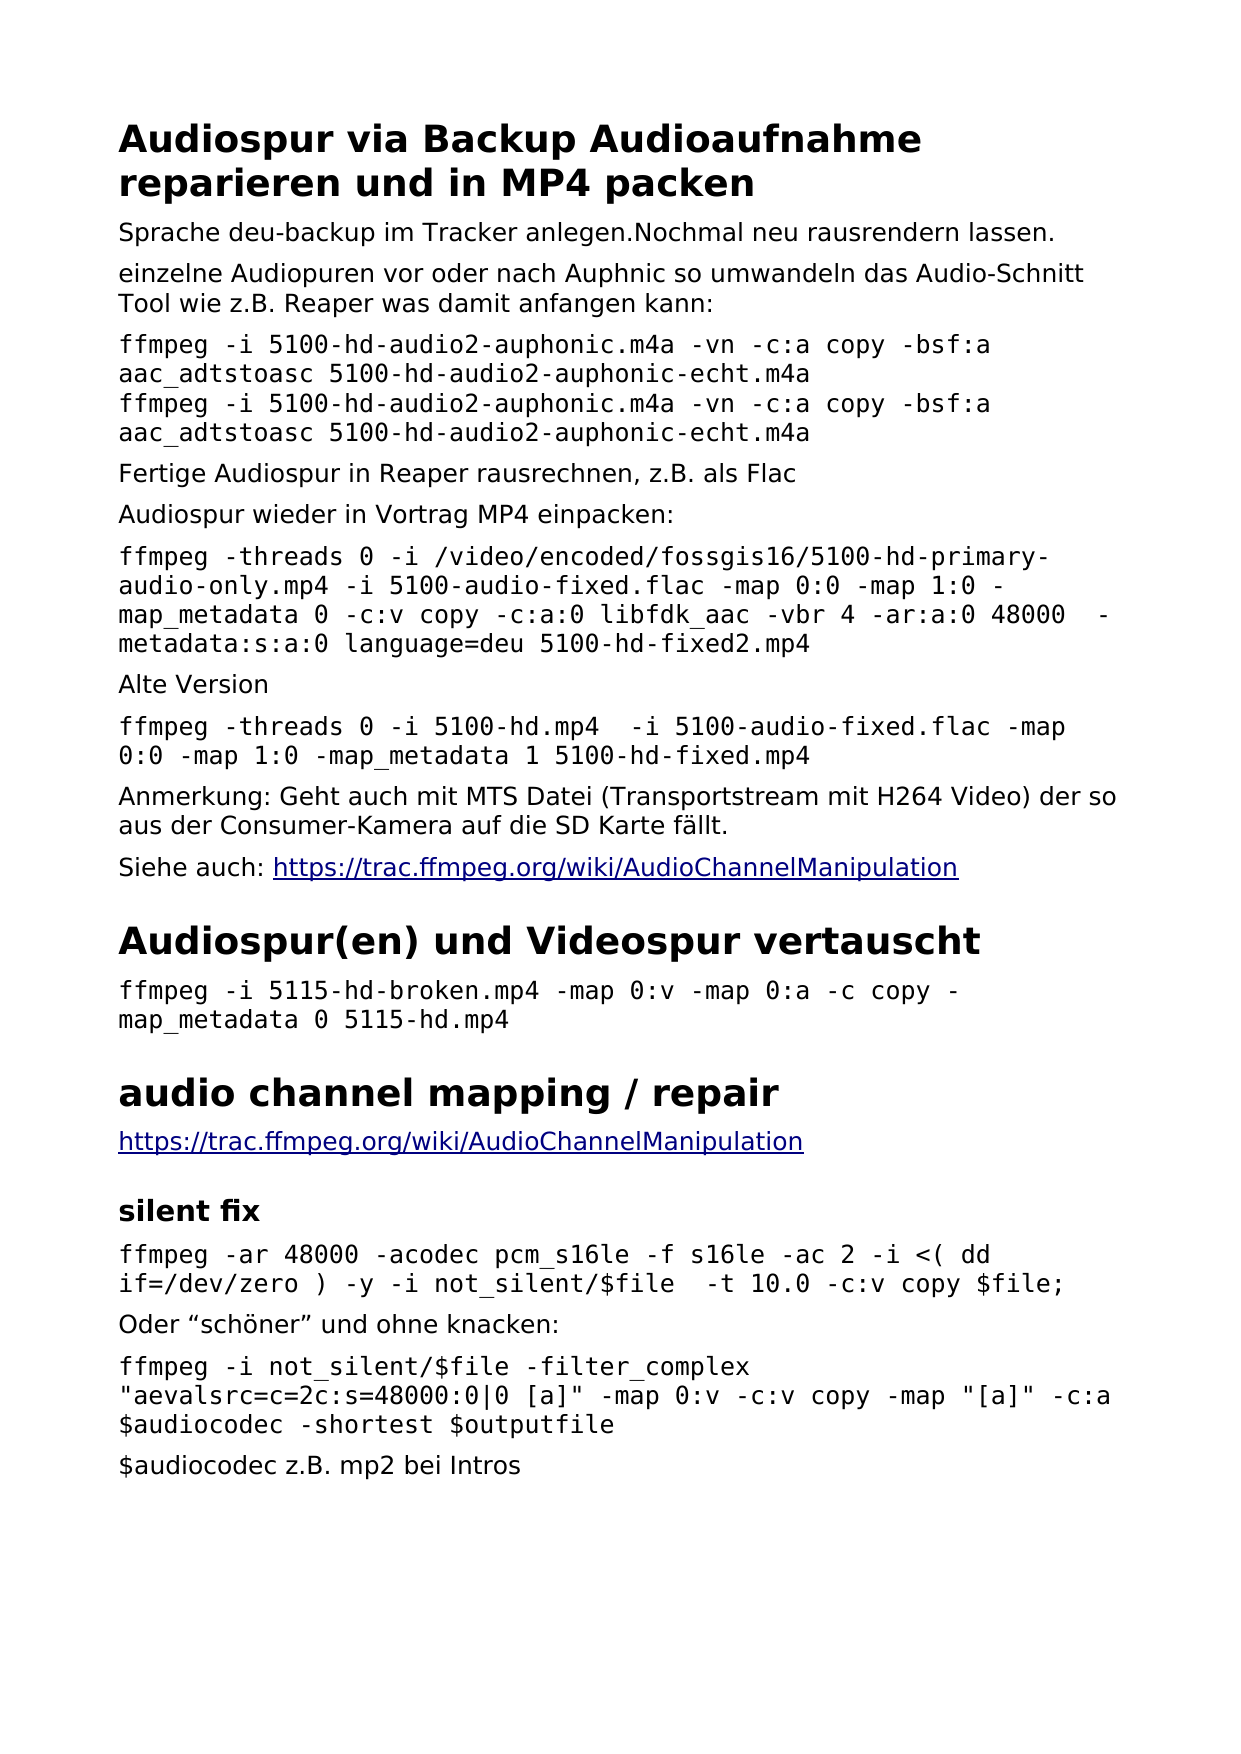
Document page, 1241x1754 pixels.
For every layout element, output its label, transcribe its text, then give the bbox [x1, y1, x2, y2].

text ffmpeg -threads 0 -i 5100-hd.mp4 -i 5100-audio-fixed.flac -map 0:0 -map 1:0 -map_metadata 1 5100-hd-fixed.mp4 [118, 712, 1122, 771]
text Fertige Audiospur in Reaper rausrechnen, z.B. als Flac [118, 459, 1122, 488]
text Anmerkung: Geht auch mit MTS Datei (Transportstream mit H264 Video) der so aus der Consumer-Kamera auf die SD Karte fällt. [118, 782, 1122, 841]
text Siehe auch: https://trac.ffmpeg.org/wiki/AudioChannelManipulation [118, 853, 1122, 882]
text ffmpeg -threads 0 -i /video/encoded/fossgis16/5100-hd-primary-audio-only.mp4 -i 5100-audio-fixed.flac -map 0:0 -map 1:0 -map_metadata 0 -c:v copy -c:a:0 libfdk_aac -vbr 4 -ar:a:0 48000 -metadata:s:a:0 language=deu 5100-hd-fixed2.mp4 [118, 542, 1122, 659]
text Sprache deu-backup im Tracker anlegen.Nochmal neu rausrendern lassen. [118, 218, 1122, 247]
text Alte Version [118, 671, 1122, 700]
text Oder “schöner” und ohne knacken: [118, 1311, 1122, 1340]
subtitle silent fix [118, 1194, 1122, 1228]
text Audiospur wieder in Vortrag MP4 einpacken: [118, 501, 1122, 530]
text https://trac.ffmpeg.org/wiki/AudioChannelManipulation [118, 1127, 1122, 1156]
text einzelne Audiopuren vor oder nach Auphnic so umwandeln das Audio-Schnitt Tool wie z.B. Reaper was damit anfangen kann: [118, 259, 1122, 318]
text ffmpeg -i 5100-hd-audio2-auphonic.m4a -vn -c:a copy -bsf:a aac_adtstoasc 5100-hd-audio2-auphonic-echt.m4a ffmpeg -i 5100-hd-audio2-auphonic.m4a -vn -c:a copy -bsf:a aac_adtstoasc 5100-hd-audio2-auphonic-echt.m4a [118, 330, 1122, 447]
text $audiocodec z.B. mp2 bei Intros [118, 1451, 1122, 1481]
text ffmpeg -i 5115-hd-broken.mp4 -map 0:v -map 0:a -c copy -map_metadata 0 5115-hd.mp4 [118, 976, 1122, 1034]
text ffmpeg -ar 48000 -acodec pcm_s16le -f s16le -ac 2 -i <( dd if=/dev/zero ) -y -i not_silent/$file -t 10.0 -c:v copy $file; [118, 1240, 1122, 1299]
subtitle Audiospur via Backup Audioaufnahme reparieren und in MP4 packen [118, 118, 1122, 205]
subtitle audio channel mapping / repair [118, 1071, 1122, 1115]
text ffmpeg -i not_silent/$file -filter_complex "aevalsrc=c=2c:s=48000:0|0 [a]" -map 0:v -c:v copy -map "[a]" -c:a $audiocodec -shortest $outputfile [118, 1352, 1122, 1440]
subtitle Audiospur(en) und Videospur vertauscht [118, 920, 1122, 963]
